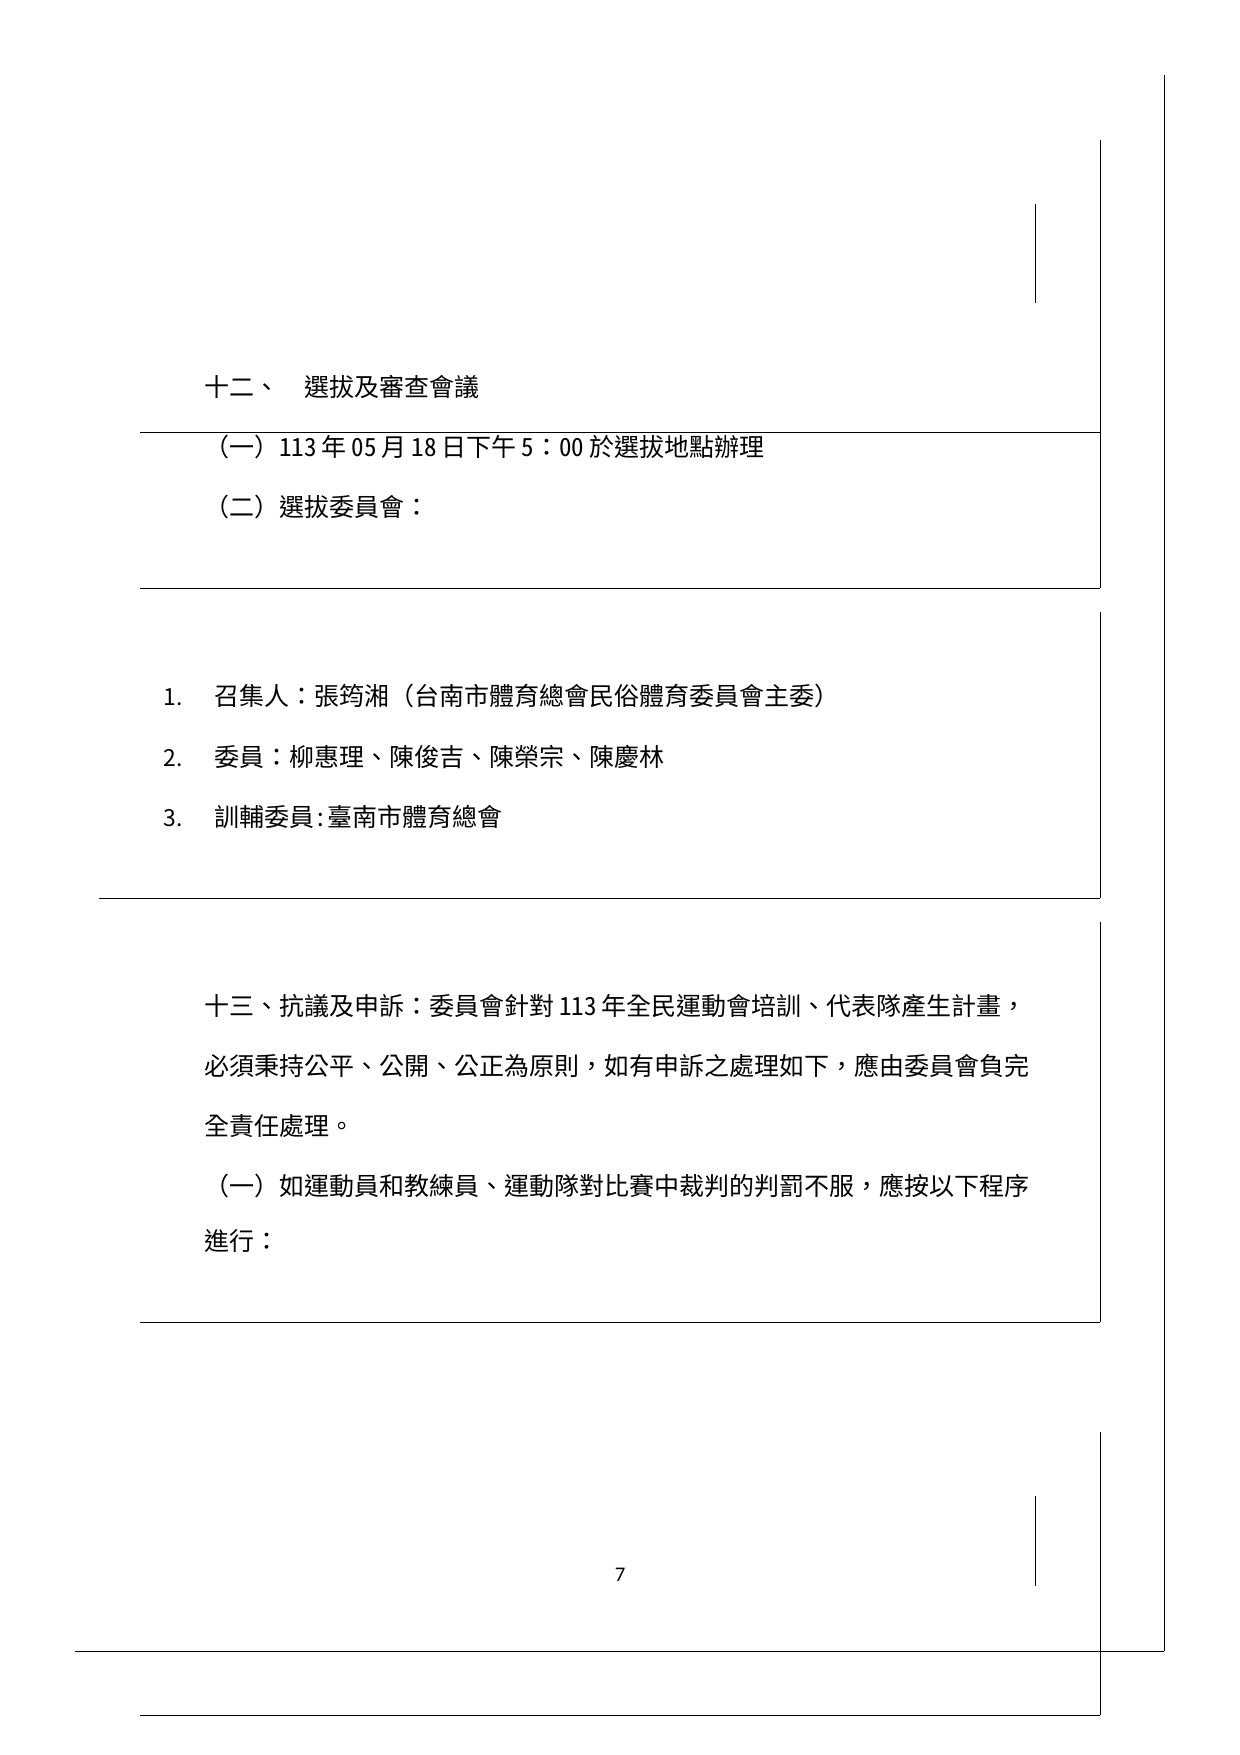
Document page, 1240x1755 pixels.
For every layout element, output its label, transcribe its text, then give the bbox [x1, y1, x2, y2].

text 十三、抗議及申訴：委員會針對113年全民運動會培訓、代表隊產生計畫，必須秉持公平、公開、公正為原則，如有申訴之處理如下，應由委員會負完全責任處理。 [139, 922, 1100, 1102]
text （一）113年05月18日下午5：00於選拔地點辦理 [139, 363, 1100, 423]
list 訓輔委員:臺南市體育總會 [98, 732, 1100, 898]
text （一）如運動員和教練員、運動隊對比賽中裁判的判罰不服，應按以下程序進行： [139, 1102, 1100, 1322]
list 召集人：張筠湘（台南市體育總會民俗體育委員會主委） [98, 612, 1100, 672]
text （二）選拔委員會： [139, 423, 1100, 588]
text 十二、 選拔及審查會議 [139, 303, 1100, 363]
list 委員：柳惠理、陳俊吉、陳榮宗、陳慶林 [98, 672, 1100, 732]
